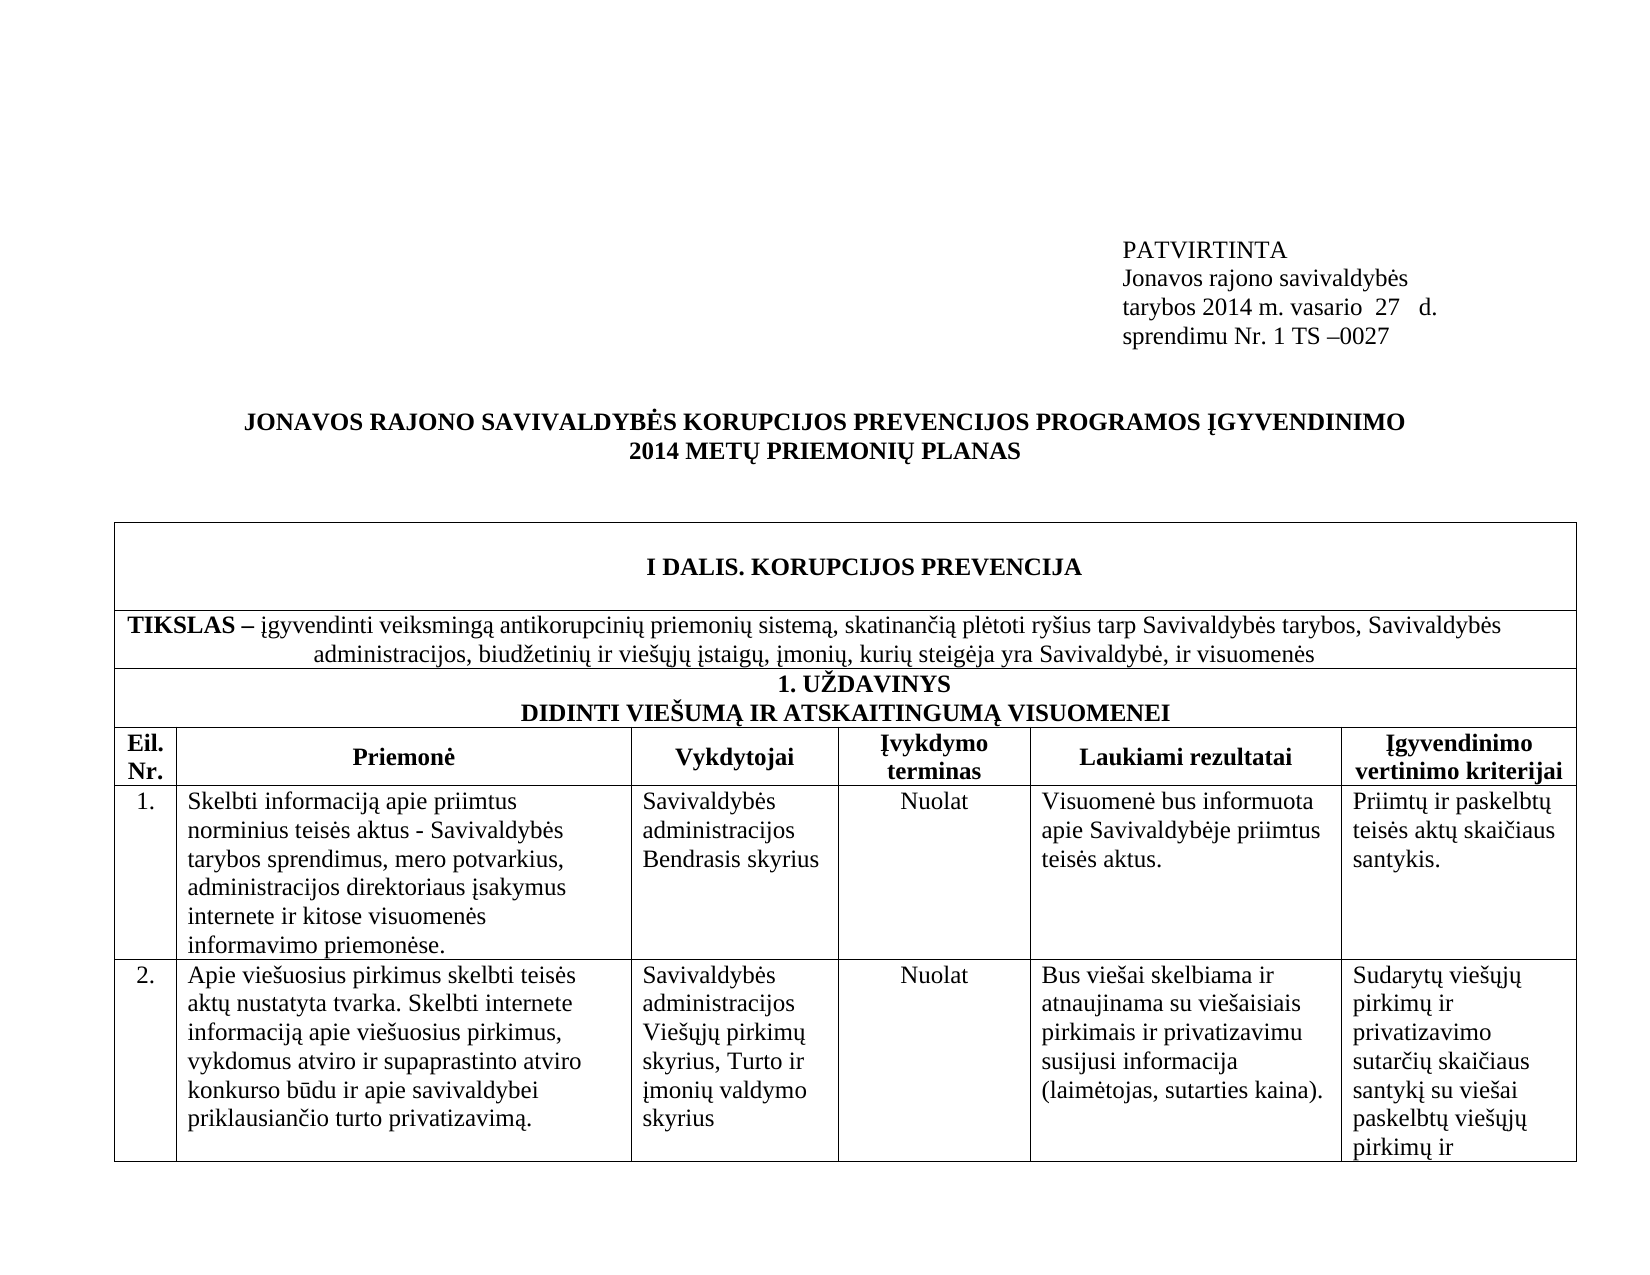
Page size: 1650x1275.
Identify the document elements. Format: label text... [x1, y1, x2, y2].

text 2014 METŲ PRIEMONIŲ PLANAS [118, 436, 1532, 465]
table_cell Įvykdymo terminas [839, 728, 1030, 785]
table_cell Priimtų ir paskelbtų teisės aktų skaičiaus santykis. [1342, 786, 1576, 959]
table_cell Sudarytų viešųjų pirkimų ir privatizavimo sutarčių skaičiaus santykį su viešai paskelbtų viešųjų pirkimų ir [1342, 960, 1576, 1161]
text PATVIRTINTA [1122, 235, 1532, 263]
text tarybos 2014 m. vasario 27 d. [1122, 292, 1532, 321]
table_cell Skelbti informaciją apie priimtus norminius teisės aktus - Savivaldybės tarybos sprendimus, mero potvarkius, administracijos direktoriaus įsakymus internete ir kitose visuomenės informavimo priemonėse. [177, 786, 631, 959]
table_cell Nuolat [839, 786, 1030, 959]
table_cell Priemonė [177, 728, 631, 785]
table_cell Savivaldybės administracijos Bendrasis skyrius [632, 786, 838, 959]
text Jonavos rajono savivaldybės [1122, 263, 1532, 292]
table_cell 1. [115, 786, 176, 959]
table_cell Visuomenė bus informuota apie Savivaldybėje priimtus teisės aktus. [1031, 786, 1341, 959]
table_cell 2. [115, 960, 176, 1161]
table_cell Bus viešai skelbiama ir atnaujinama su viešaisiais pirkimais ir privatizavimu susijusi informacija (laimėtojas, sutarties kaina). [1031, 960, 1341, 1161]
table_cell Nuolat [839, 960, 1030, 1161]
text sprendimu Nr. 1 TS –0027 [1122, 321, 1532, 350]
table_cell Įgyvendinimo vertinimo kriterijai [1342, 728, 1576, 785]
table_cell TIKSLAS – įgyvendinti veiksmingą antikorupcinių priemonių sistemą, skatinančią plėtoti ryšius tarp Savivaldybės tarybos, Savivaldybės administracijos, biudžetinių ir viešųjų įstaigų, įmonių, kurių steigėja yra Savivaldybė, ir visuomenės [115, 611, 1576, 668]
text JONAVOS RAJONO SAVIVALDYBĖS KORUPCIJOS PREVENCIJOS PROGRAMOS ĮGYVENDINIMO [118, 407, 1532, 436]
table_cell Laukiami rezultatai [1031, 728, 1341, 785]
table_cell Eil. Nr. [115, 728, 176, 785]
table_cell Vykdytojai [632, 728, 838, 785]
table_cell Apie viešuosius pirkimus skelbti teisės aktų nustatyta tvarka. Skelbti internete informaciją apie viešuosius pirkimus, vykdomus atviro ir supaprastinto atviro konkurso būdu ir apie savivaldybei priklausiančio turto privatizavimą. [177, 960, 631, 1161]
table_cell 1. UŽDAVINYS DIDINTI VIEŠUMĄ IR ATSKAITINGUMĄ VISUOMENEI [115, 669, 1576, 727]
table_cell Savivaldybės administracijos Viešųjų pirkimų skyrius, Turto ir įmonių valdymo skyrius [632, 960, 838, 1161]
table_header I DALIS. KORUPCIJOS PREVENCIJA [115, 523, 1576, 609]
